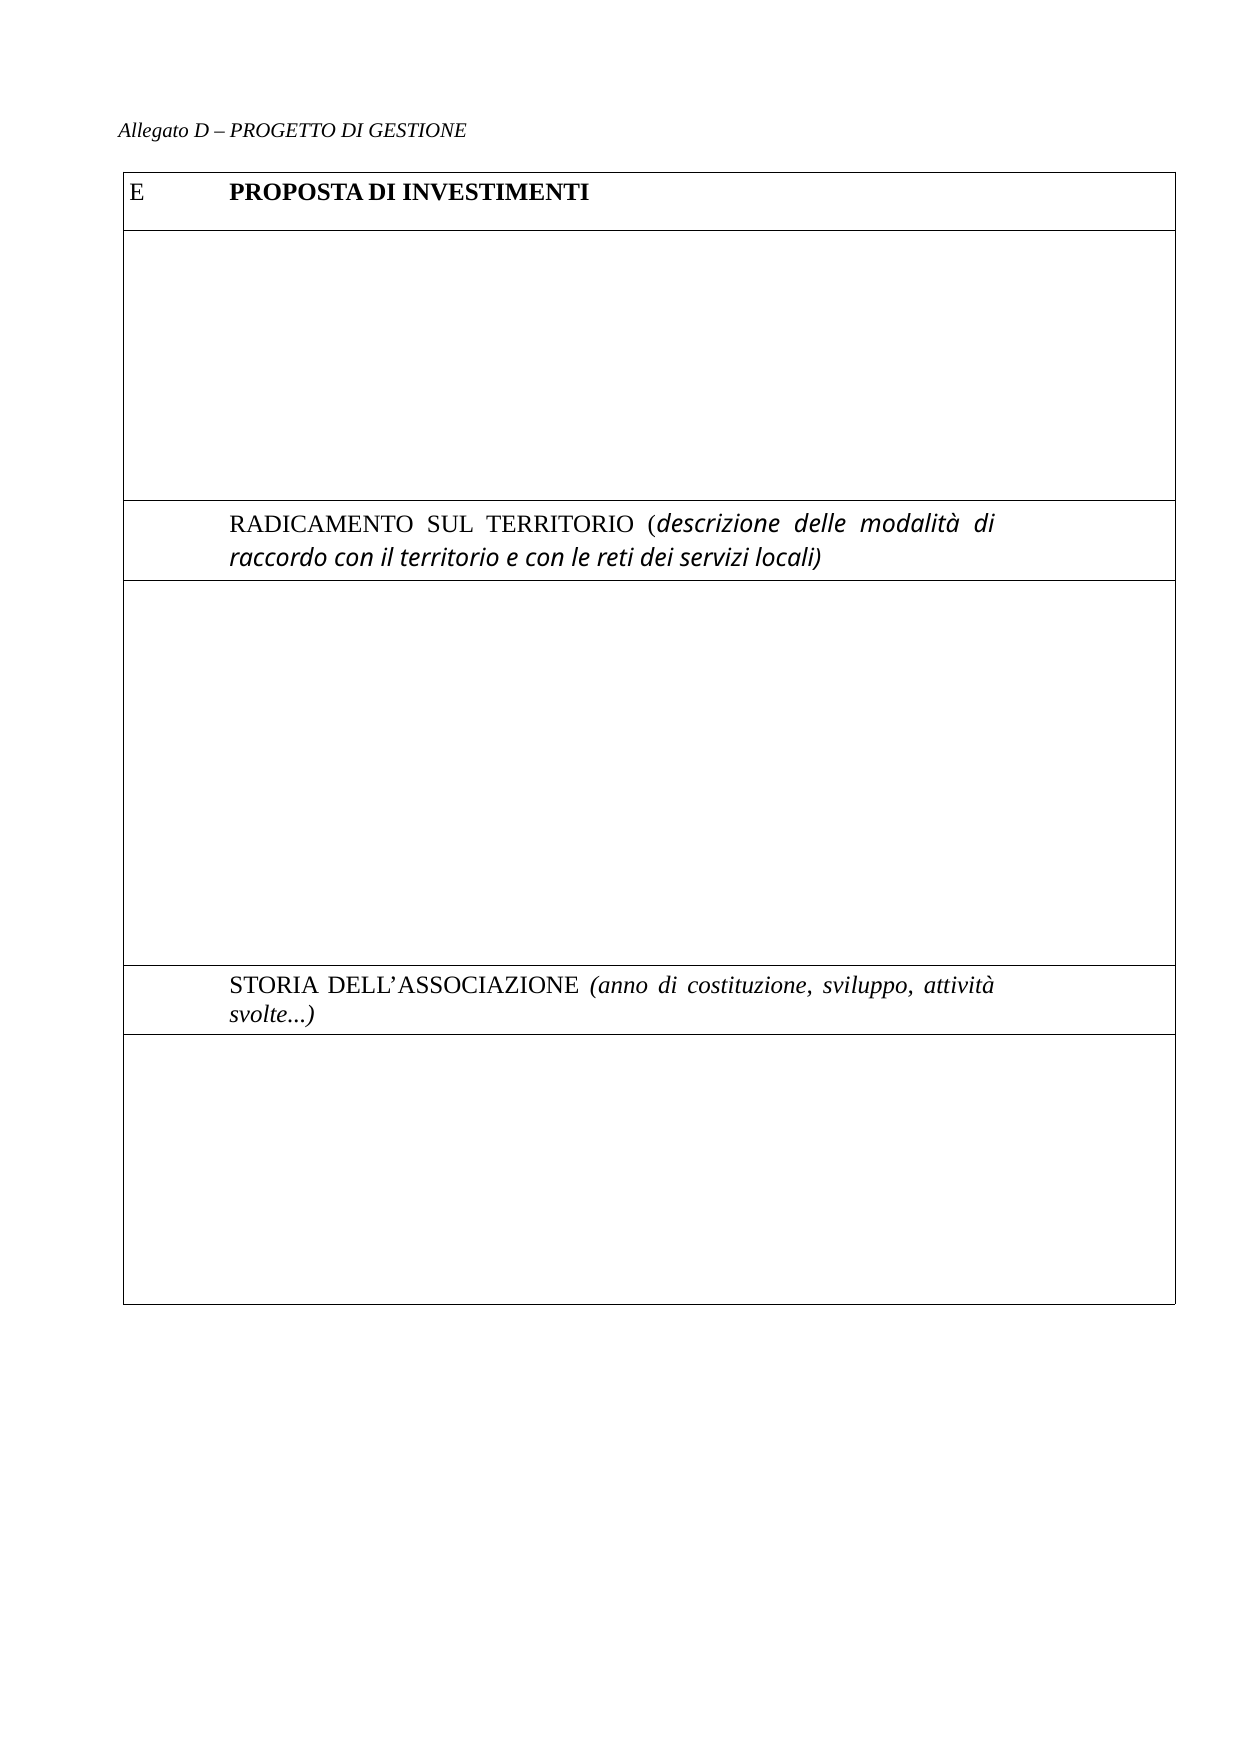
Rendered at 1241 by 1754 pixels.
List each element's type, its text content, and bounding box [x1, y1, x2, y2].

table_cell [1003, 581, 1175, 965]
table_cell [1003, 966, 1175, 1034]
table_cell [124, 966, 223, 1034]
table_cell [1003, 173, 1175, 229]
table_cell RADICAMENTO SUL TERRITORIO (descrizione delle modalità di raccordo con il territorio e con le reti dei servizi locali) [224, 501, 1003, 579]
table_cell [124, 1035, 223, 1304]
table_cell [224, 581, 1003, 965]
table_cell [124, 501, 223, 579]
table_cell [124, 231, 223, 500]
table_cell E [124, 173, 223, 229]
table_cell [224, 231, 1003, 500]
table_cell [1003, 501, 1175, 579]
table_cell STORIA DELL’ASSOCIAZIONE (anno di costituzione, sviluppo, attività svolte...) [224, 966, 1003, 1034]
table_cell [124, 581, 223, 965]
table_cell [1003, 1035, 1175, 1304]
table_cell [1003, 231, 1175, 500]
table_cell PROPOSTA DI INVESTIMENTI [224, 173, 1003, 229]
table_cell [224, 1035, 1003, 1304]
